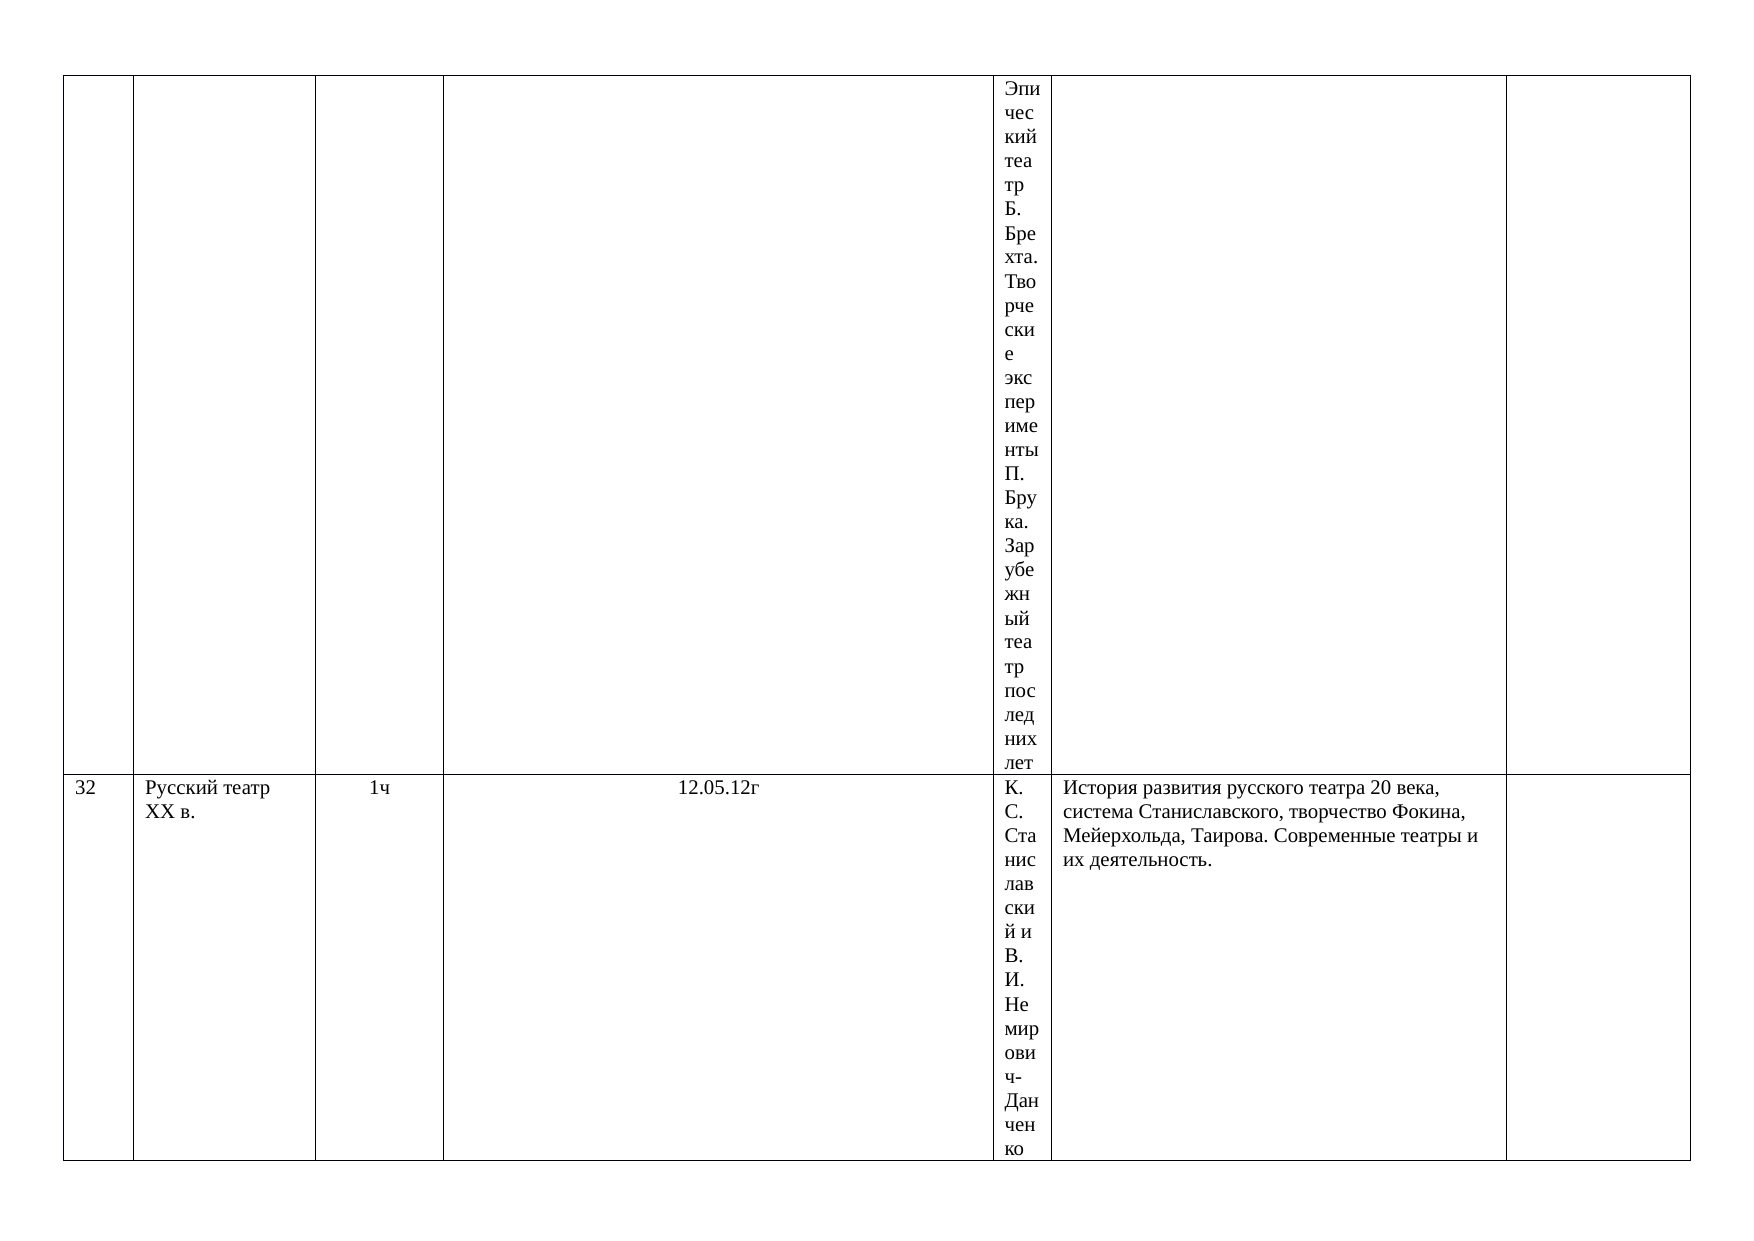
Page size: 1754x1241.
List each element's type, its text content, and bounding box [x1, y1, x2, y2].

table_cell К. С. Станиславский и В. И. Немирович-Данченко [994, 775, 1051, 1160]
table_cell [316, 76, 443, 774]
table_cell Русский театр XX в. [134, 775, 315, 1160]
table_cell Эпический театр Б. Брехта. Творческие эксперименты П. Брука. Зарубежный театр последних лет [994, 76, 1051, 774]
table_cell [1507, 76, 1690, 774]
table_cell [134, 76, 315, 774]
table_cell 1ч [316, 775, 443, 1160]
table_cell [1507, 775, 1690, 1160]
table_cell [444, 76, 993, 774]
table_cell [1052, 76, 1506, 774]
table_cell 32 [64, 775, 133, 1160]
table_cell [64, 76, 133, 774]
table_cell 12.05.12г [444, 775, 993, 1160]
table_cell История развития русского театра 20 века, система Станиславского, творчество Фокина, Мейерхольда, Таирова. Современные театры и их деятельность. [1052, 775, 1506, 1160]
